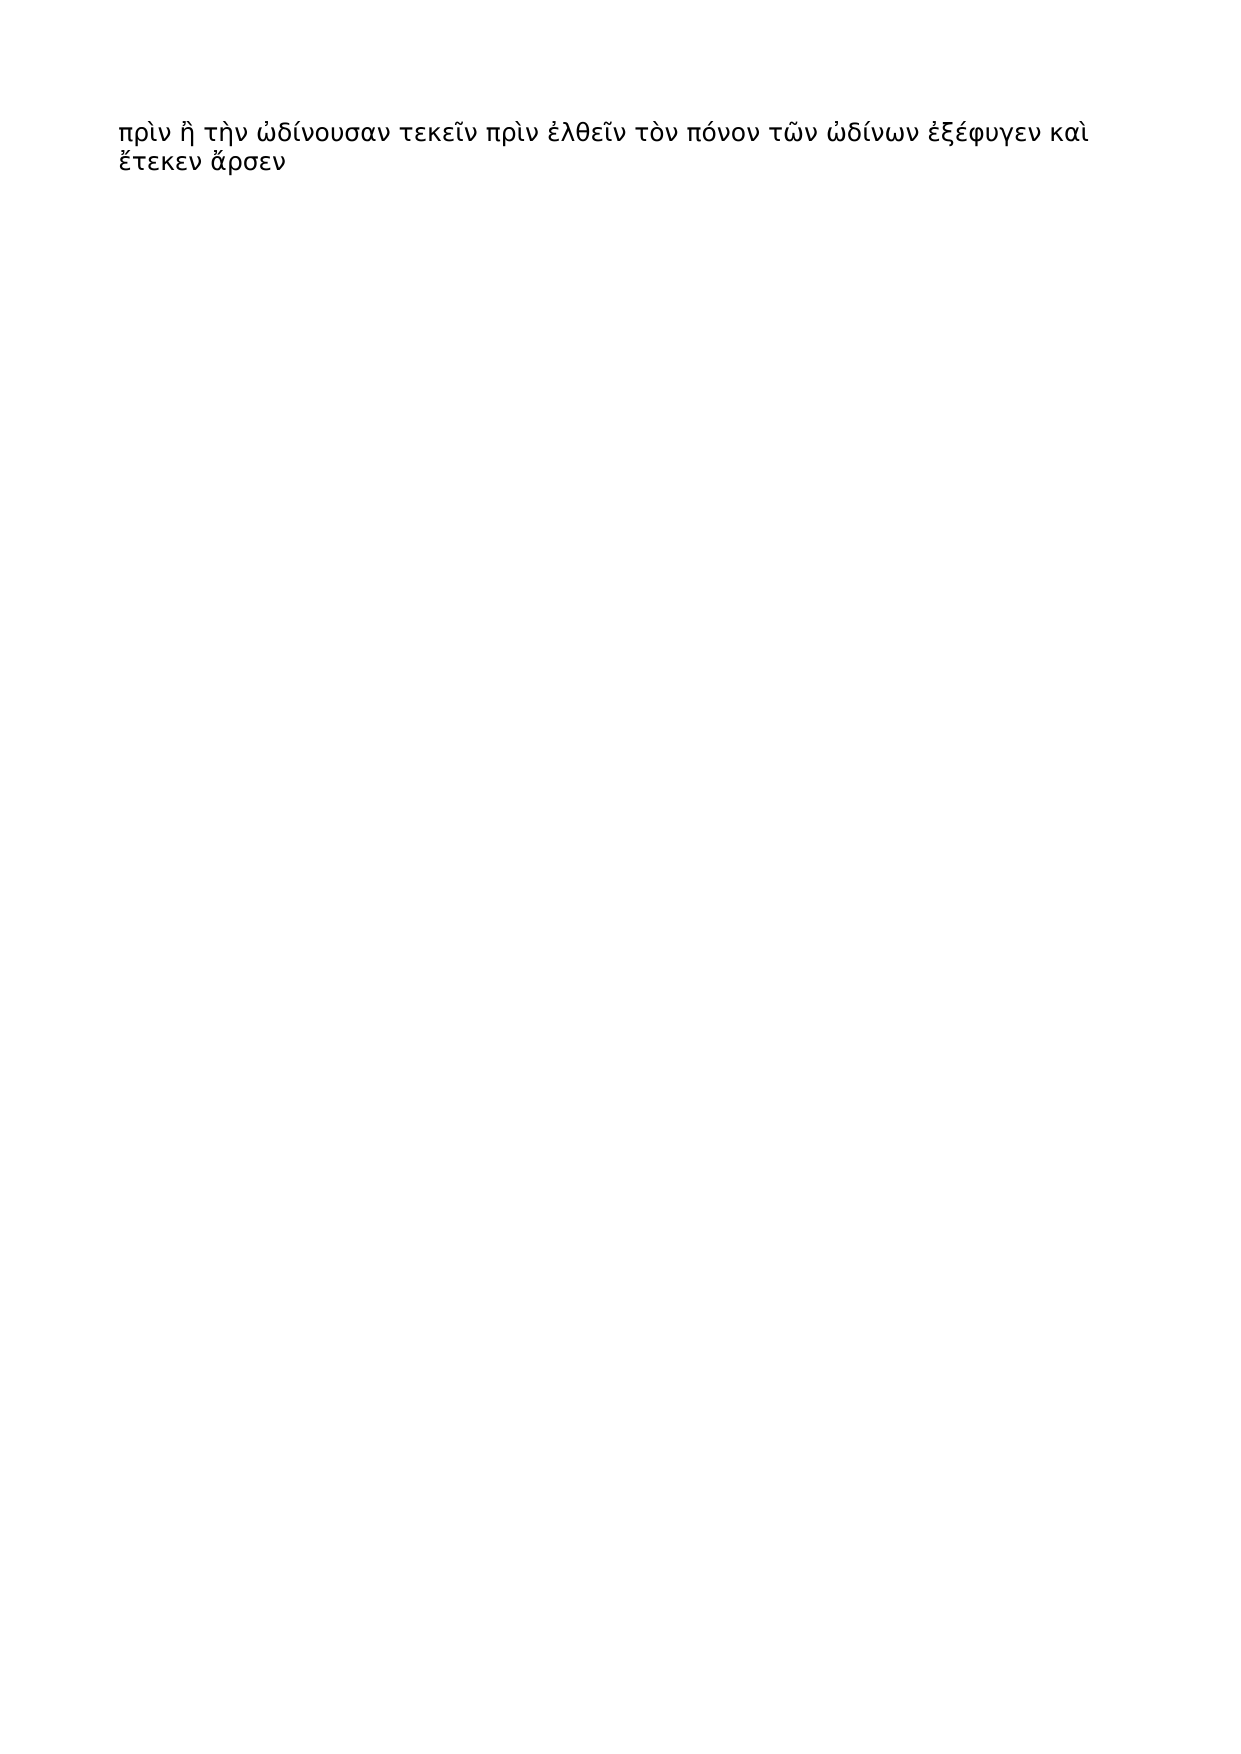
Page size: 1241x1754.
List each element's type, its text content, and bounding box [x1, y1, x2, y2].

text πρὶν ἢ τὴν ὠδίνουσαν τεκεῖν πρὶν ἐλθεῖν τὸν πόνον τῶν ὠδίνων ἐξέφυγεν καὶ ἔτεκεν ἄρσεν [118, 118, 1122, 176]
